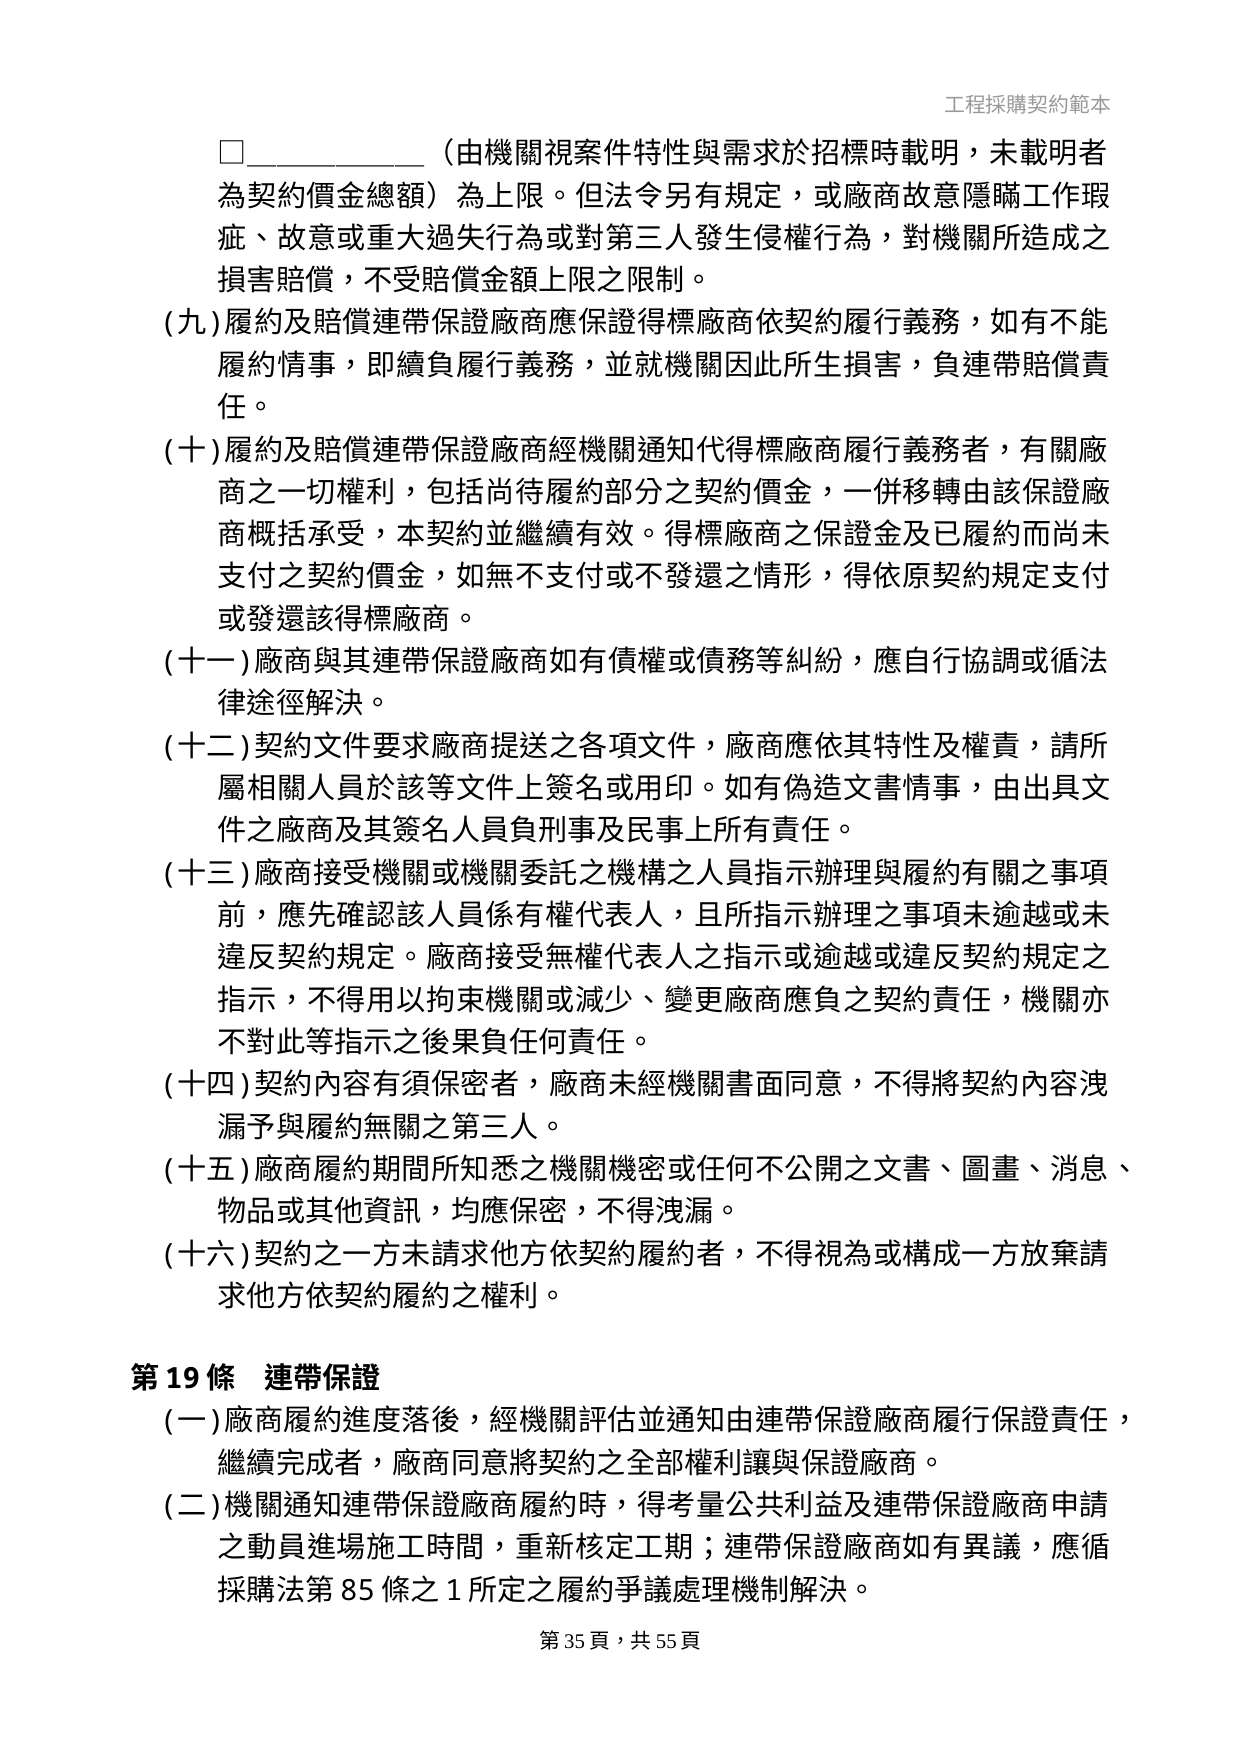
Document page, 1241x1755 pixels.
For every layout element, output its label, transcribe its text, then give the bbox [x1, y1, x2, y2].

text (十)履約及賠償連帶保證廠商經機關通知代得標廠商履行義務者，有關廠商之一切權利，包括尚待履約部分之契約價金，一併移轉由該保證廠商概括承受，本契約並繼續有效。得標廠商之保證金及已履約而尚未支付之契約價金，如無不支付或不發還之情形，得依原契約規定支付或發還該得標廠商。 [159, 426, 1110, 638]
text (十六)契約之一方未請求他方依契約履約者，不得視為或構成一方放棄請求他方依契約履約之權利。 [159, 1230, 1110, 1315]
text (十一)廠商與其連帶保證廠商如有債權或債務等糾紛，應自行協調或循法律途徑解決。 [159, 638, 1110, 722]
text 第19條 連帶保證 [130, 1354, 1110, 1397]
text (一)廠商履約進度落後，經機關評估並通知由連帶保證廠商履行保證責任，繼續完成者，廠商同意將契約之全部權利讓與保證廠商。 [159, 1397, 1110, 1482]
text (八)因可歸責於廠商之事由，致機關遭受損害者，廠商應負賠償責任，□機關同意廠商無需對「所失利益」負賠償責任；機關應負之賠償責任，亦不包含廠商所失利益（由機關於招標時勾選；未勾選者，依民法規定）。除第17條規定之逾期違約金外，賠償金額以□契約價金總額；□＿＿＿＿＿＿（由機關視案件特性與需求於招標時載明，未載明者，為契約價金總額）為上限。但法令另有規定，或廠商故意隱瞞工作瑕疵、故意或重大過失行為或對第三人發生侵權行為，對機關所造成之損害賠償，不受賠償金額上限之限制。 [159, 130, 1110, 299]
text (九)履約及賠償連帶保證廠商應保證得標廠商依契約履行義務，如有不能履約情事，即續負履行義務，並就機關因此所生損害，負連帶賠償責任。 [159, 299, 1110, 426]
text (二)機關通知連帶保證廠商履約時，得考量公共利益及連帶保證廠商申請之動員進場施工時間，重新核定工期；連帶保證廠商如有異議，應循採購法第85條之1所定之履約爭議處理機制解決。 [159, 1482, 1110, 1609]
text (十三)廠商接受機關或機關委託之機構之人員指示辦理與履約有關之事項前，應先確認該人員係有權代表人，且所指示辦理之事項未逾越或未違反契約規定。廠商接受無權代表人之指示或逾越或違反契約規定之指示，不得用以拘束機關或減少、變更廠商應負之契約責任，機關亦不對此等指示之後果負任何責任。 [159, 849, 1110, 1061]
text (十五)廠商履約期間所知悉之機關機密或任何不公開之文書、圖畫、消息、物品或其他資訊，均應保密，不得洩漏。 [159, 1146, 1110, 1230]
text (十四)契約內容有須保密者，廠商未經機關書面同意，不得將契約內容洩漏予與履約無關之第三人。 [159, 1061, 1110, 1146]
text (十二)契約文件要求廠商提送之各項文件，廠商應依其特性及權責，請所屬相關人員於該等文件上簽名或用印。如有偽造文書情事，由出具文件之廠商及其簽名人員負刑事及民事上所有責任。 [159, 722, 1110, 849]
